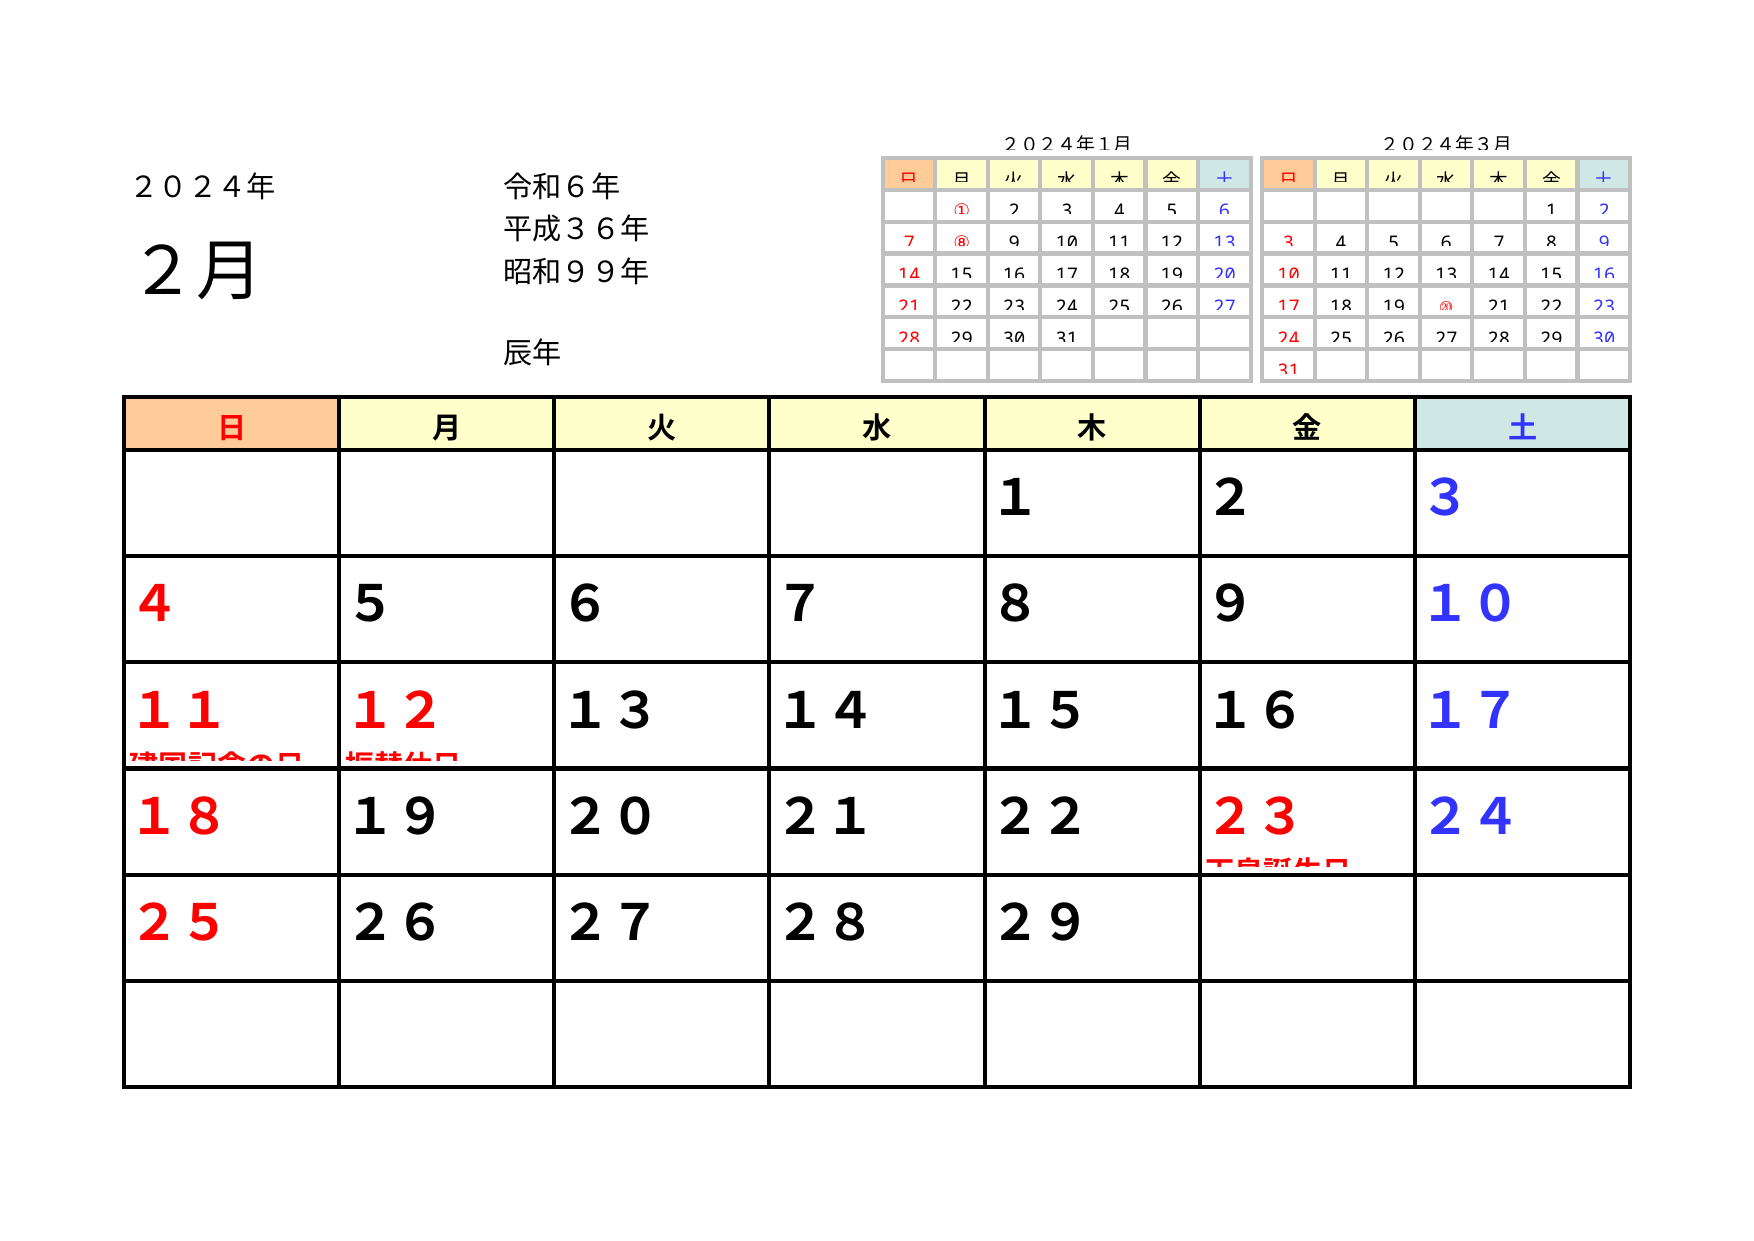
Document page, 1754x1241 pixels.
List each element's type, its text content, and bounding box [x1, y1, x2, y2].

table_cell [1317, 351, 1365, 379]
table_cell 25 [1095, 288, 1143, 315]
table_cell １６ [1202, 664, 1413, 766]
table_cell 14 [1474, 256, 1523, 283]
table_cell [1095, 319, 1143, 347]
table_cell 木 [1095, 160, 1143, 188]
table_cell 2 [990, 192, 1038, 219]
table_cell [556, 452, 767, 554]
table_cell ６ [556, 558, 767, 660]
table_cell [1580, 351, 1628, 379]
table_cell 3 [1042, 192, 1091, 219]
table_cell [1095, 351, 1143, 379]
table_cell [1317, 192, 1365, 219]
table_cell 29 [937, 319, 986, 347]
table_cell 7 [1474, 224, 1523, 251]
table_cell 27 [1422, 319, 1470, 347]
table_cell １３ [556, 664, 767, 766]
table_cell 10 [1264, 256, 1313, 283]
table_cell [341, 452, 552, 554]
table_cell [1202, 877, 1413, 979]
table_cell 10 [1042, 224, 1091, 251]
table_cell ２６ [341, 877, 552, 979]
table_cell 26 [1369, 319, 1418, 347]
table_cell [1474, 192, 1523, 219]
table_cell 13 [1422, 256, 1470, 283]
table_cell [341, 983, 552, 1085]
table_header 水 [771, 399, 983, 448]
table_header 令和６年 平成３６年 昭和９９年 辰年 [498, 118, 877, 389]
table_cell [1474, 351, 1523, 379]
table_cell [1042, 351, 1091, 379]
table_cell ２７ [556, 877, 767, 979]
table_cell 19 [1148, 256, 1196, 283]
table_cell 16 [1580, 256, 1628, 283]
table_cell 9 [990, 224, 1038, 251]
table_cell 18 [1095, 256, 1143, 283]
table_header [118, 118, 497, 389]
table_header 月 [341, 399, 552, 448]
table_cell 土 [1580, 160, 1628, 188]
table_cell [987, 983, 1198, 1085]
table_cell 11 [1095, 224, 1143, 251]
table_cell 金 [1527, 160, 1575, 188]
table_header ２０２４年１月 [883, 124, 1251, 156]
table_cell 4 [1095, 192, 1143, 219]
table_cell ⑳ [1422, 288, 1470, 315]
table_cell 7 [885, 224, 933, 251]
table_cell 12 [1148, 224, 1196, 251]
table_header 木 [987, 399, 1198, 448]
table_cell 日 [885, 160, 933, 188]
table_cell １５ [987, 664, 1198, 766]
table_cell 17 [1042, 256, 1091, 283]
table_cell 11 [1317, 256, 1365, 283]
table_cell [1417, 983, 1628, 1085]
table_header ２０２４年 [124, 158, 492, 212]
table_cell ① [937, 192, 986, 219]
table_cell [1264, 192, 1313, 219]
table_cell 15 [937, 256, 986, 283]
table_header 金 [1202, 399, 1413, 448]
table_cell [1202, 983, 1413, 1085]
table_cell 月 [1317, 160, 1365, 188]
table_cell ２２ [987, 771, 1198, 873]
table_cell 20 [1200, 256, 1249, 283]
table_cell 16 [990, 256, 1038, 283]
table_cell [885, 192, 933, 219]
table_header 火 [556, 399, 767, 448]
table_cell 25 [1317, 319, 1365, 347]
table_cell 29 [1527, 319, 1575, 347]
table_cell [771, 983, 983, 1085]
table_cell [126, 983, 337, 1085]
table_cell 4 [1317, 224, 1365, 251]
table_cell 火 [1369, 160, 1418, 188]
table_header 日 [126, 399, 337, 448]
table_cell 15 [1527, 256, 1575, 283]
table_cell ３ [1417, 452, 1628, 554]
table_cell ８ [987, 558, 1198, 660]
table_cell ７ [771, 558, 983, 660]
table_cell １２ 振替休日 [341, 664, 552, 766]
table_cell 18 [1317, 288, 1365, 315]
table_cell ５ [341, 558, 552, 660]
table_cell 8 [1527, 224, 1575, 251]
table_header ２０２４年３月 [1262, 124, 1630, 156]
table_cell 6 [1200, 192, 1249, 219]
table_cell [990, 351, 1038, 379]
table_cell 24 [1042, 288, 1091, 315]
table_cell 12 [1369, 256, 1418, 283]
table_cell [556, 983, 767, 1085]
table_cell 土 [1200, 160, 1249, 188]
table_cell 21 [1474, 288, 1523, 315]
table_cell １７ [1417, 664, 1628, 766]
table_header [877, 118, 1256, 389]
table_cell １ [987, 452, 1198, 554]
table_cell 22 [937, 288, 986, 315]
table_cell １４ [771, 664, 983, 766]
table_cell [118, 389, 1636, 1095]
table_cell １１ 建国記念の日 [126, 664, 337, 766]
table_cell [1369, 351, 1418, 379]
table_cell 1 [1527, 192, 1575, 219]
table_cell 30 [990, 319, 1038, 347]
table_cell 3 [1264, 224, 1313, 251]
table_header [1256, 118, 1636, 389]
table_cell ９ [1202, 558, 1413, 660]
table_cell 28 [1474, 319, 1523, 347]
table_cell 水 [1422, 160, 1470, 188]
table_cell 22 [1527, 288, 1575, 315]
table_cell ２１ [771, 771, 983, 873]
table_cell [937, 351, 986, 379]
table_cell [1148, 319, 1196, 347]
table_cell 14 [885, 256, 933, 283]
table_cell 火 [990, 160, 1038, 188]
table_cell 23 [1580, 288, 1628, 315]
table_cell ２５ [126, 877, 337, 979]
table_cell [885, 351, 933, 379]
table_header 土 [1417, 399, 1628, 448]
table_cell 月 [937, 160, 986, 188]
table_cell ２８ [771, 877, 983, 979]
table_cell [1200, 351, 1249, 379]
table_cell 2 [1580, 192, 1628, 219]
table_cell [1422, 192, 1470, 219]
table_cell 木 [1474, 160, 1523, 188]
table_cell [1527, 351, 1575, 379]
table_cell ２月 [124, 212, 492, 320]
table_cell 17 [1264, 288, 1313, 315]
table_cell １８ [126, 771, 337, 873]
table_cell 水 [1042, 160, 1091, 188]
table_cell 30 [1580, 319, 1628, 347]
table_cell ４ [126, 558, 337, 660]
table_cell 13 [1200, 224, 1249, 251]
table_cell 19 [1369, 288, 1418, 315]
table_cell [1148, 351, 1196, 379]
table_cell [771, 452, 983, 554]
table_cell ２ [1202, 452, 1413, 554]
table_cell [126, 452, 337, 554]
table_cell 31 [1042, 319, 1091, 347]
table_cell [1417, 877, 1628, 979]
table_cell １０ [1417, 558, 1628, 660]
table_cell ２３ 天皇誕生日 [1202, 771, 1413, 873]
table_cell 23 [990, 288, 1038, 315]
table_cell [1200, 319, 1249, 347]
table_cell ２４ [1417, 771, 1628, 873]
table_cell 5 [1369, 224, 1418, 251]
table_cell ２０ [556, 771, 767, 873]
table_cell [1369, 192, 1418, 219]
table_cell ２９ [987, 877, 1198, 979]
table_cell 金 [1148, 160, 1196, 188]
table_cell [1422, 351, 1470, 379]
table_cell 28 [885, 319, 933, 347]
table_cell 26 [1148, 288, 1196, 315]
table_cell 6 [1422, 224, 1470, 251]
table_cell 日 [1264, 160, 1313, 188]
table_cell 21 [885, 288, 933, 315]
table_cell １９ [341, 771, 552, 873]
table_cell ⑧ [937, 224, 986, 251]
table_cell 9 [1580, 224, 1628, 251]
table_cell 24 [1264, 319, 1313, 347]
table_cell 5 [1148, 192, 1196, 219]
table_cell 31 [1264, 351, 1313, 379]
table_cell 27 [1200, 288, 1249, 315]
